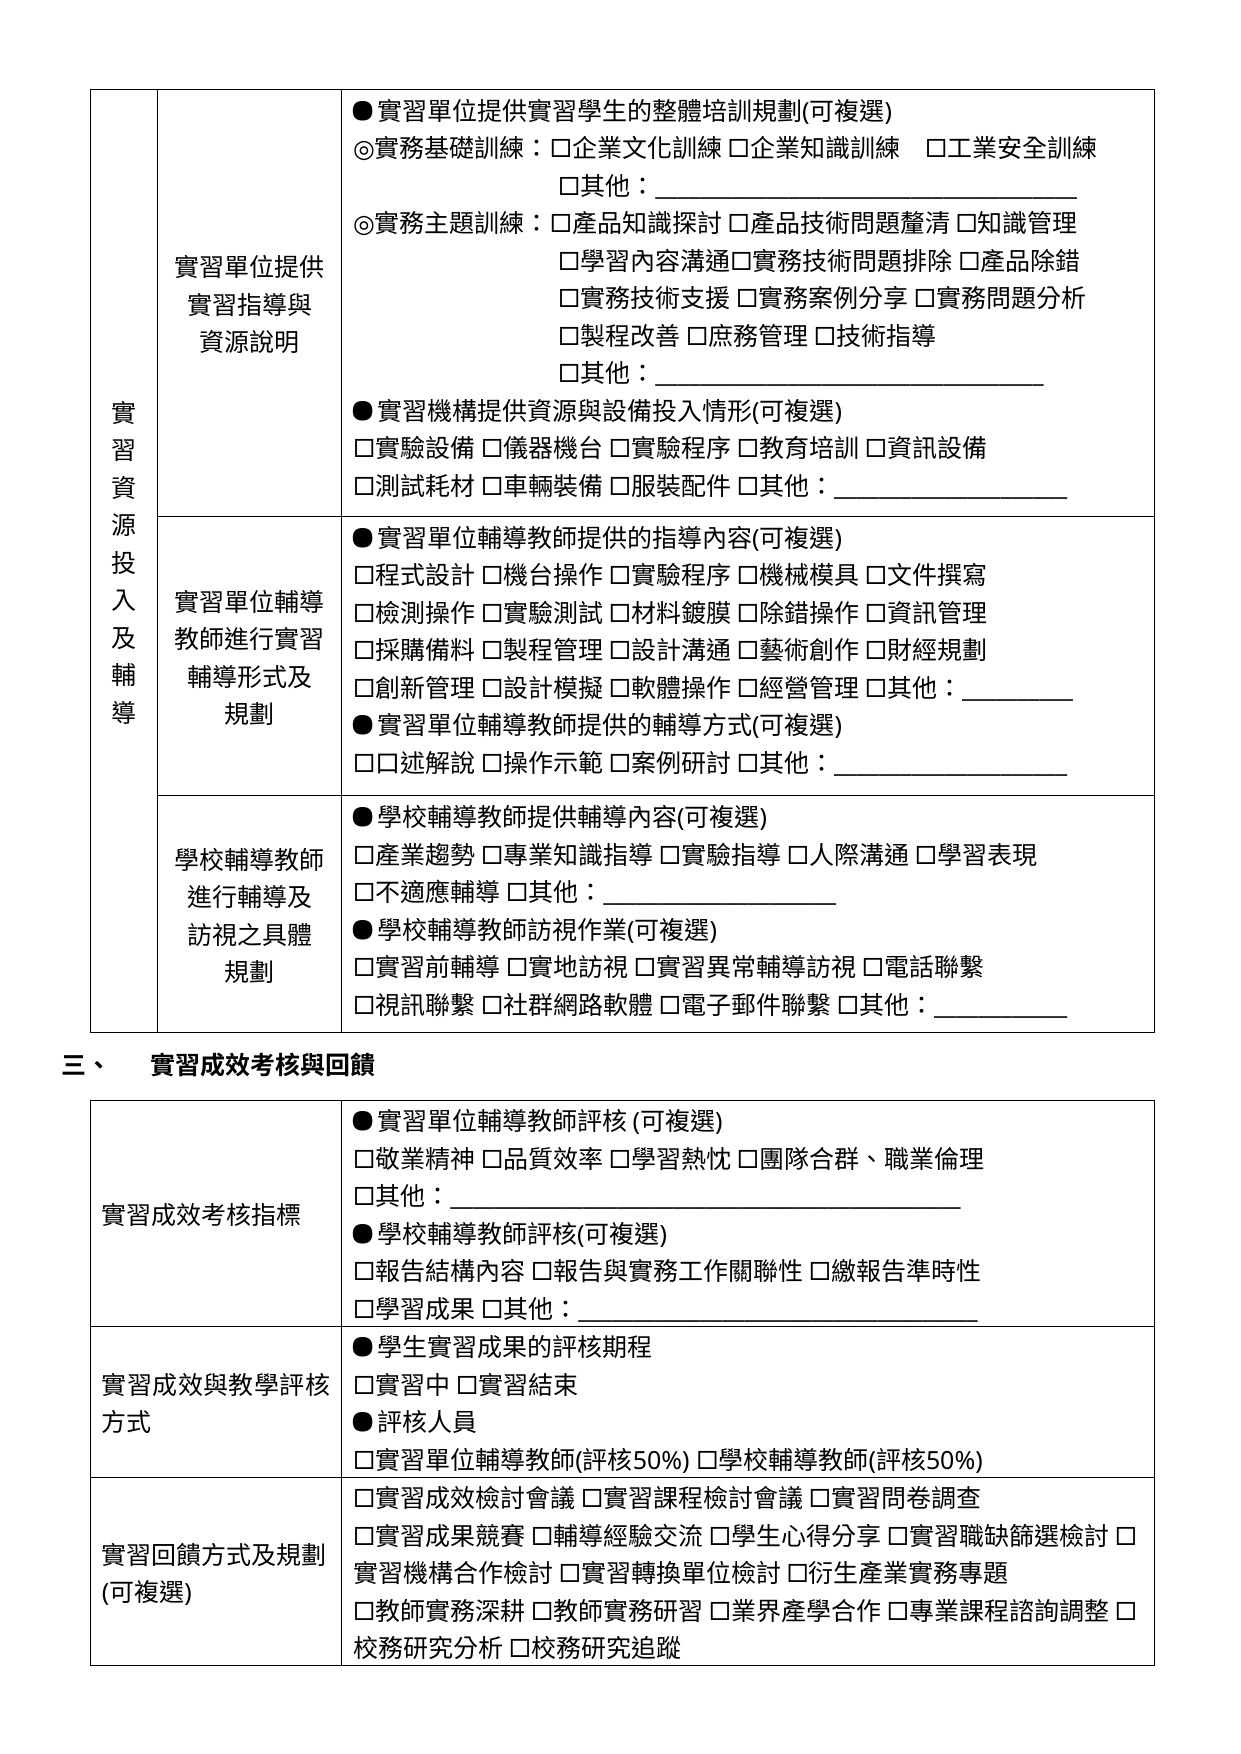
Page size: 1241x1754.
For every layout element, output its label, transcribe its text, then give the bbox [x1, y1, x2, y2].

table_cell 學校輔導教師提供輔導內容(可複選) 產業趨勢 專業知識指導 實驗指導 人際溝通 學習表現 不適應輔導 其他：_____________________ 學校輔導教師訪視作業(可複選) 實習前輔導 實地訪視 實習異常輔導訪視 電話聯繫 視訊聯繫 社群網路軟體 電子郵件聯繫 其他：____________ [342, 796, 1154, 1032]
table_cell 實習回饋方式及規劃 (可複選) [91, 1478, 341, 1665]
table_cell 實習成效與教學評核方式 [91, 1327, 341, 1477]
table_cell 實習成效檢討會議 實習課程檢討會議 實習問卷調查 實習成果競賽 輔導經驗交流 學生心得分享 實習職缺篩選檢討 實習機構合作檢討 實習轉換單位檢討 衍生產業實務專題 教師實務深耕 教師實務研習 業界產學合作 專業課程諮詢調整 校務研究分析 校務研究追蹤 [342, 1478, 1154, 1665]
table_cell 實習單位輔導教師進行實習輔導形式及 規劃 [158, 517, 341, 795]
table_cell 學校輔導教師進行輔導及 訪視之具體 規劃 [158, 796, 341, 1032]
table_cell 實習單位提供實習指導與 資源說明 [158, 90, 341, 516]
table_cell 實習單位輔導教師提供的指導內容(可複選) 程式設計 機台操作 實驗程序 機械模具 文件撰寫 檢測操作 實驗測試 材料鍍膜 除錯操作 資訊管理 採購備料 製程管理 設計溝通 藝術創作 財經規劃 創新管理 設計模擬 軟體操作 經營管理 其他：__________ 實習單位輔導教師提供的輔導方式(可複選) 口述解說 操作示範 案例研討 其他：_____________________ [342, 517, 1154, 795]
table_header 實習成效考核指標 [91, 1101, 341, 1326]
table_cell 學生實習成果的評核期程 實習中 實習結束 評核人員 實習單位輔導教師(評核50%) 學校輔導教師(評核50%) [342, 1327, 1154, 1477]
list 實習成效考核與回饋 [61, 1045, 1115, 1081]
table_header 實習單位輔導教師評核 (可複選) 敬業精神 品質效率 學習熱忱 團隊合群、職業倫理 其他：______________________________________________ 學校輔導教師評核(可複選) 報告結構內容 報告與實務工作關聯性 繳報告準時性 學習成果 其他：____________________________________ [342, 1101, 1154, 1326]
table_cell 實習單位提供實習學生的整體培訓規劃(可複選) ◎實務基礎訓練：企業文化訓練 企業知識訓練 工業安全訓練 其他：______________________________________ ◎實務主題訓練：產品知識探討 產品技術問題釐清 知識管理 學習內容溝通實務技術問題排除 產品除錯 實務技術支援 實務案例分享 實務問題分析 製程改善 庶務管理 技術指導 其他：___________________________________ 實習機構提供資源與設備投入情形(可複選) 實驗設備 儀器機台 實驗程序 教育培訓 資訊設備 測試耗材 車輛裝備 服裝配件 其他：_____________________ [342, 90, 1154, 516]
table_cell 實習資源投入及輔導 [91, 90, 157, 1032]
